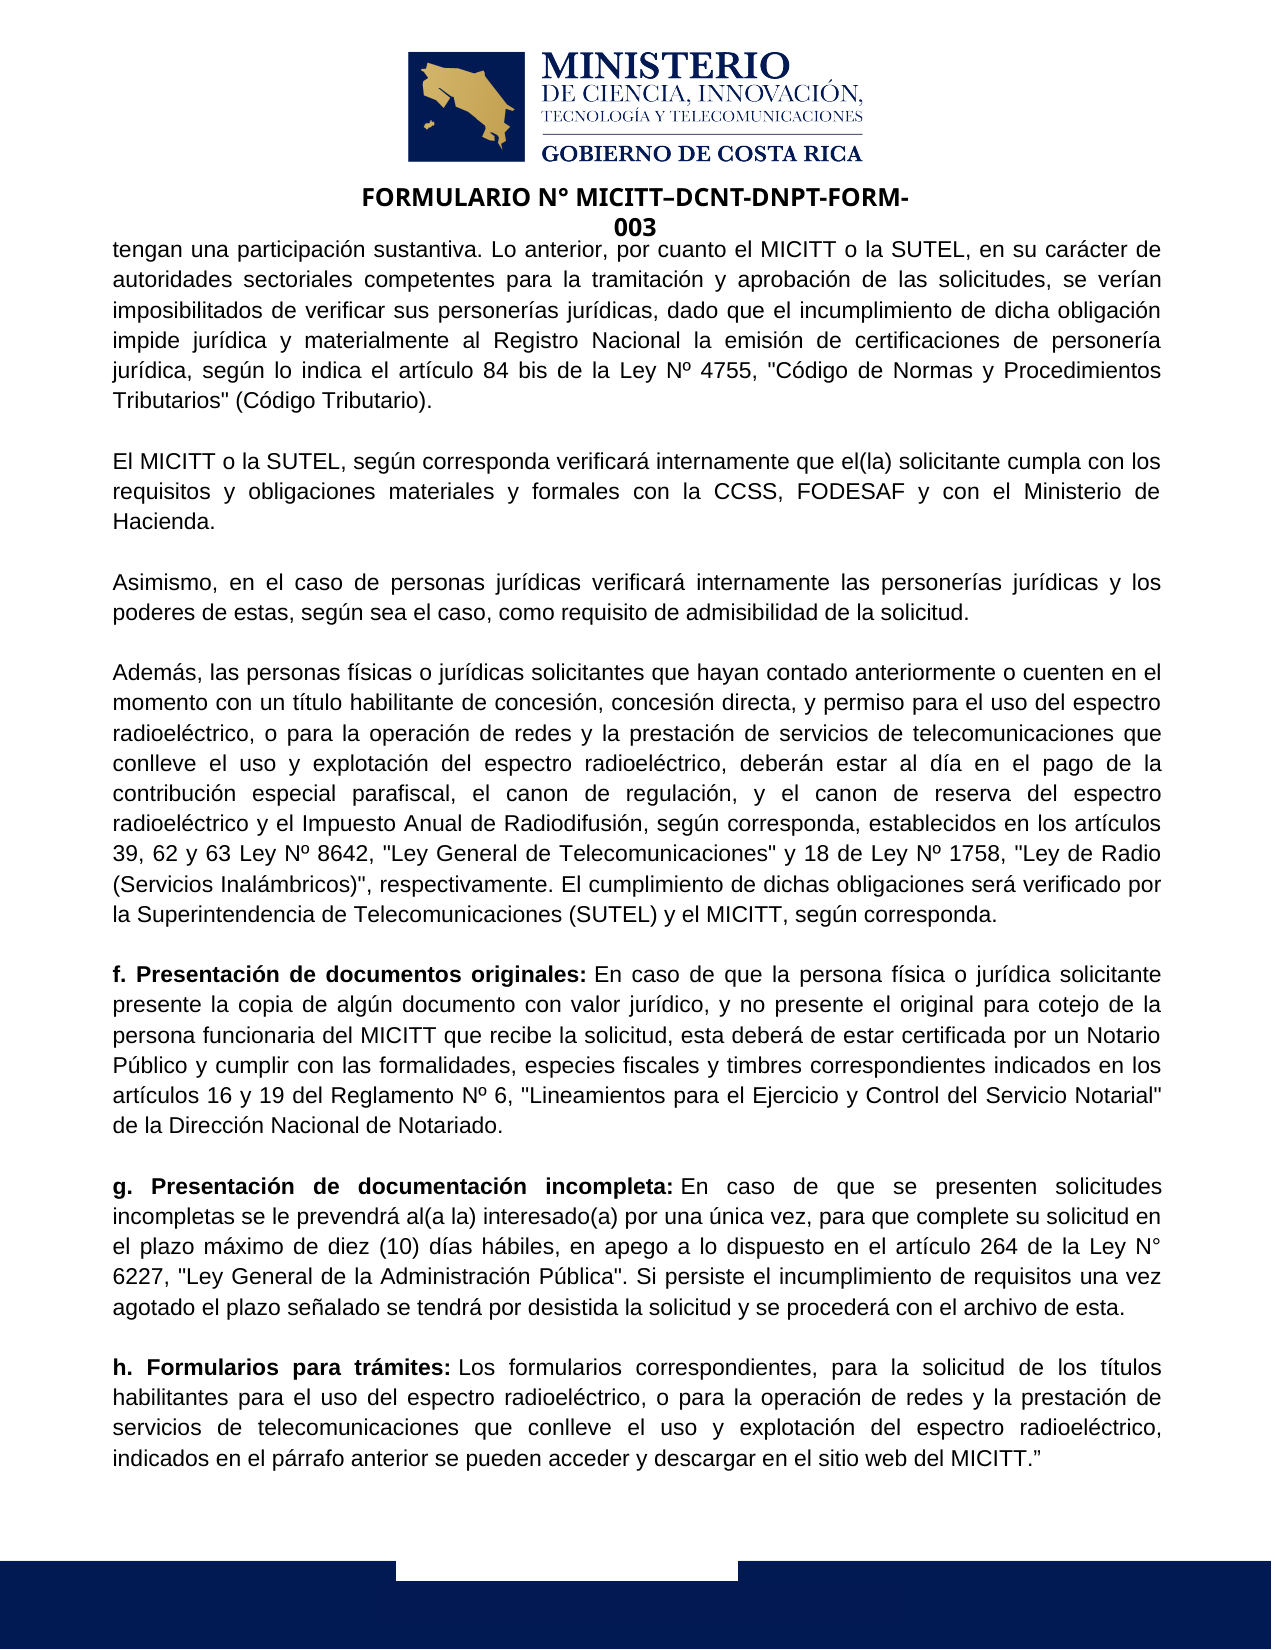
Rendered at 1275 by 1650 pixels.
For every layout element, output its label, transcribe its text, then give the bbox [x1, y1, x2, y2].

text g. Presentación de documentación incompleta: En caso de que se presenten solicitudes incompletas se le prevendrá al(a la) interesado(a) por una única vez, para que complete su solicitud en el plazo máximo de diez (10) días hábiles, en apego a lo dispuesto en el artículo 264 de la Ley N° 6227, "Ley General de la Administración Pública". Si persiste el incumplimiento de requisitos una vez agotado el plazo señalado se tendrá por desistida la solicitud y se procederá con el archivo de esta. [112, 1173, 1162, 1320]
text f. Presentación de documentos originales: En caso de que la persona física o jurídica solicitante presente la copia de algún documento con valor jurídico, y no presente el original para cotejo de la persona funcionaria del MICITT que recibe la solicitud, esta deberá de estar certificada por un Notario Público y cumplir con las formalidades, especies fiscales y timbres correspondientes indicados en los artículos 16 y 19 del Reglamento Nº 6, "Lineamientos para el Ejercicio y Control del Servicio Notarial" de la Dirección Nacional de Notariado. [112, 961, 1162, 1139]
text h. Formularios para trámites: Los formularios correspondientes, para la solicitud de los títulos habilitantes para el uso del espectro radioeléctrico, o para la operación de redes y la prestación de servicios de telecomunicaciones que conlleve el uso y explotación del espectro radioeléctrico, indicados en el párrafo anterior se pueden acceder y descargar en el sitio web del MICITT.” [112, 1354, 1162, 1471]
text Asimismo, en el caso de personas jurídicas verificará internamente las personerías jurídicas y los poderes de estas, según sea el caso, como requisito de admisibilidad de la solicitud. [112, 568, 1162, 625]
text tengan una participación sustantiva. Lo anterior, por cuanto el MICITT o la SUTEL, en su carácter de autoridades sectoriales competentes para la tramitación y aprobación de las solicitudes, se verían imposibilitados de verificar sus personerías jurídicas, dado que el incumplimiento de dicha obligación impide jurídica y materialmente al Registro Nacional la emisión de certificaciones de personería jurídica, según lo indica el artículo 84 bis de la Ley Nº 4755, "Código de Normas y Procedimientos Tributarios" (Código Tributario). [112, 236, 1162, 414]
text El MICITT o la SUTEL, según corresponda verificará internamente que el(la) solicitante cumpla con los requisitos y obligaciones materiales y formales con la CCSS, FODESAF y con el Ministerio de Hacienda. [112, 448, 1162, 534]
text Además, las personas físicas o jurídicas solicitantes que hayan contado anteriormente o cuenten en el momento con un título habilitante de concesión, concesión directa, y permiso para el uso del espectro radioeléctrico, o para la operación de redes y la prestación de servicios de telecomunicaciones que conlleve el uso y explotación del espectro radioeléctrico, deberán estar al día en el pago de la contribución especial parafiscal, el canon de regulación, y el canon de reserva del espectro radioeléctrico y el Impuesto Anual de Radiodifusión, según corresponda, establecidos en los artículos 39, 62 y 63 Ley Nº 8642, "Ley General de Telecomunicaciones" y 18 de Ley Nº 1758, "Ley de Radio (Servicios Inalámbricos)", respectivamente. El cumplimiento de dichas obligaciones será verificado por la Superintendencia de Telecomunicaciones (SUTEL) y el MICITT, según corresponda. [112, 659, 1162, 927]
